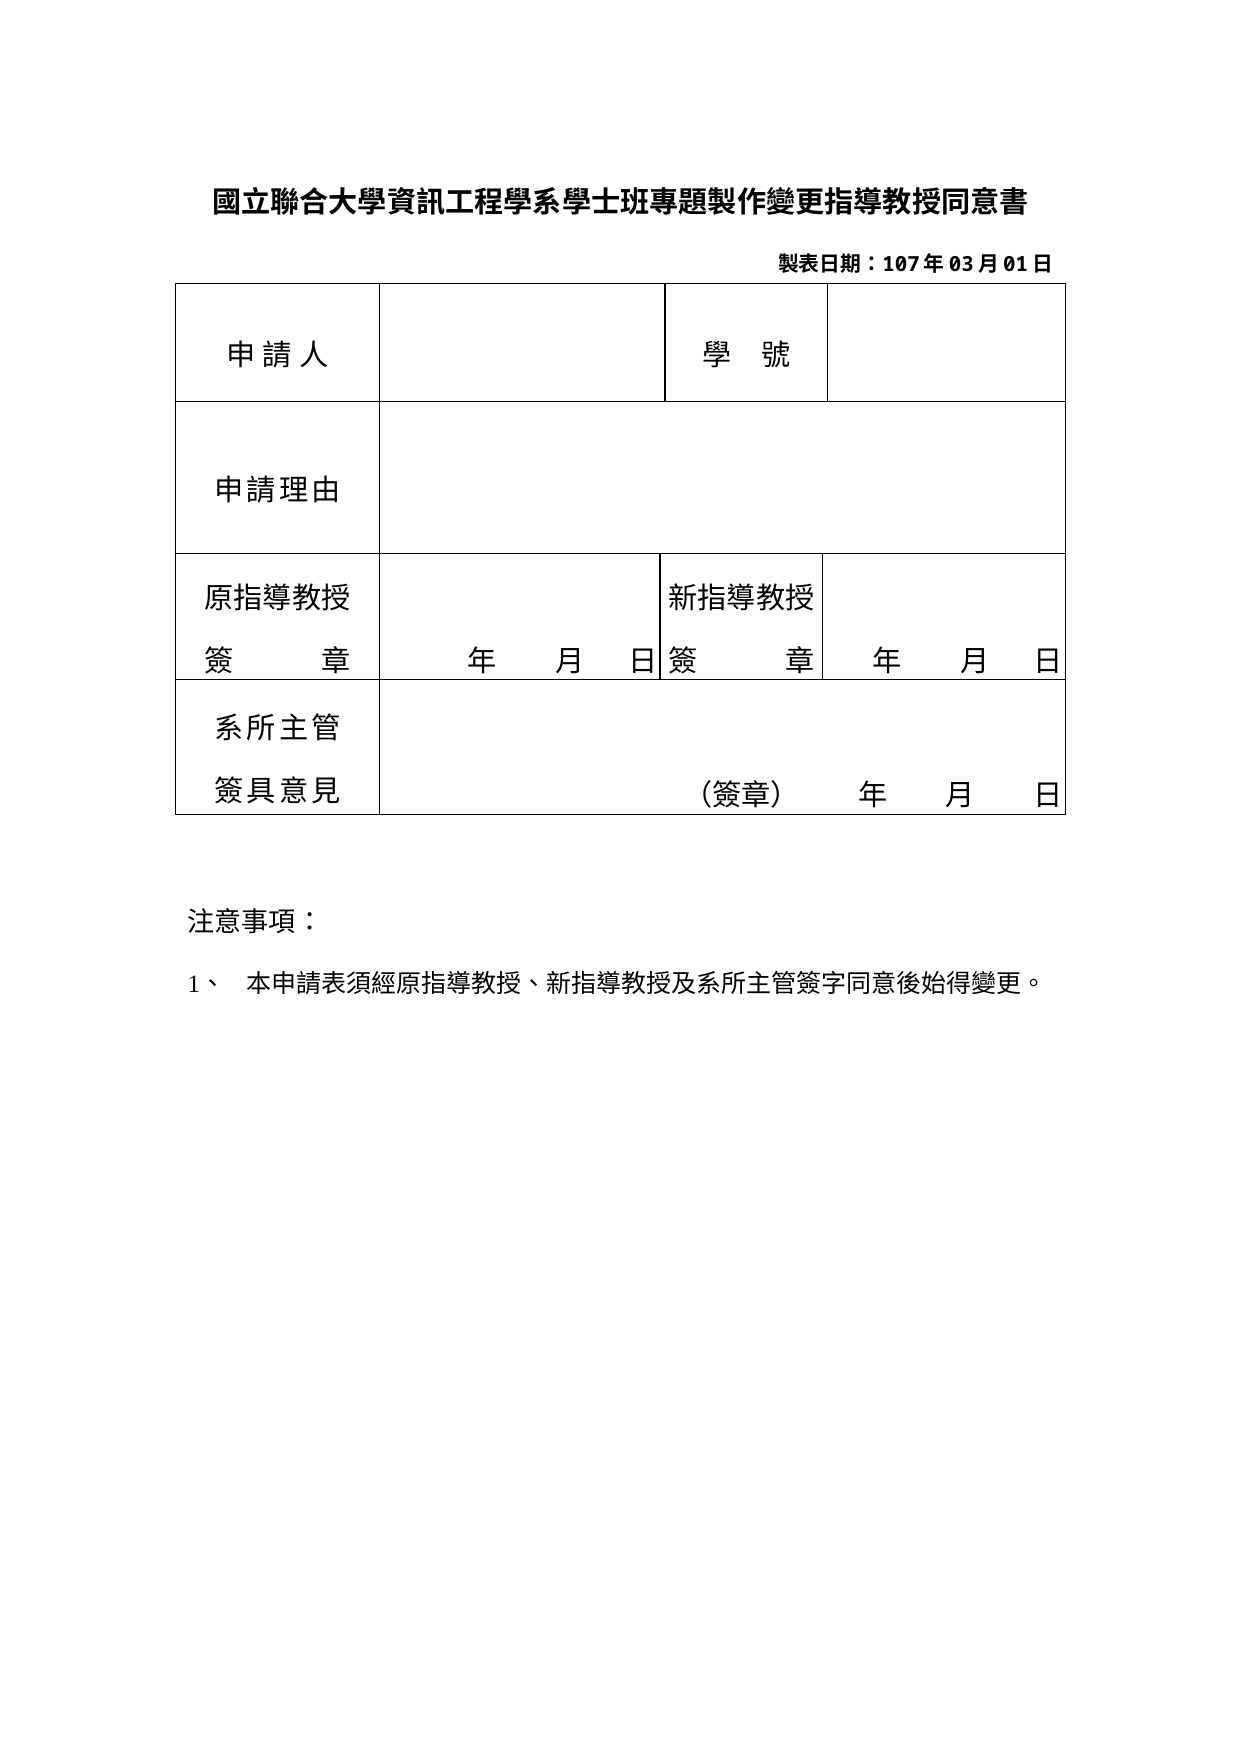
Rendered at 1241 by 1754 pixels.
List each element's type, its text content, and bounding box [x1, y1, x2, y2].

text 注意事項： [187, 877, 1053, 940]
table_cell 年 月 日 [823, 554, 1065, 679]
table_cell （簽章） 年 月 日 [380, 680, 1065, 814]
table_header [828, 284, 1065, 401]
table_header 學 號 [666, 284, 827, 401]
table_cell 系所主管 簽具意見 [176, 680, 379, 814]
table_cell [380, 402, 1065, 553]
table_cell 原指導教授 簽 章 [176, 554, 379, 679]
table_cell 年 月 日 [380, 554, 659, 679]
table_cell 申請理由 [176, 402, 379, 553]
table_cell 新指導教授 簽 章 [661, 554, 822, 679]
table_header 申請人 [176, 284, 379, 401]
text 製表日期：107年03月01日 [187, 221, 1053, 283]
text 國立聯合大學資訊工程學系學士班專題製作變更指導教授同意書 [187, 158, 1053, 221]
table_header [380, 284, 664, 401]
list 本申請表須經原指導教授、新指導教授及系所主管簽字同意後始得變更。 [187, 940, 1053, 1002]
